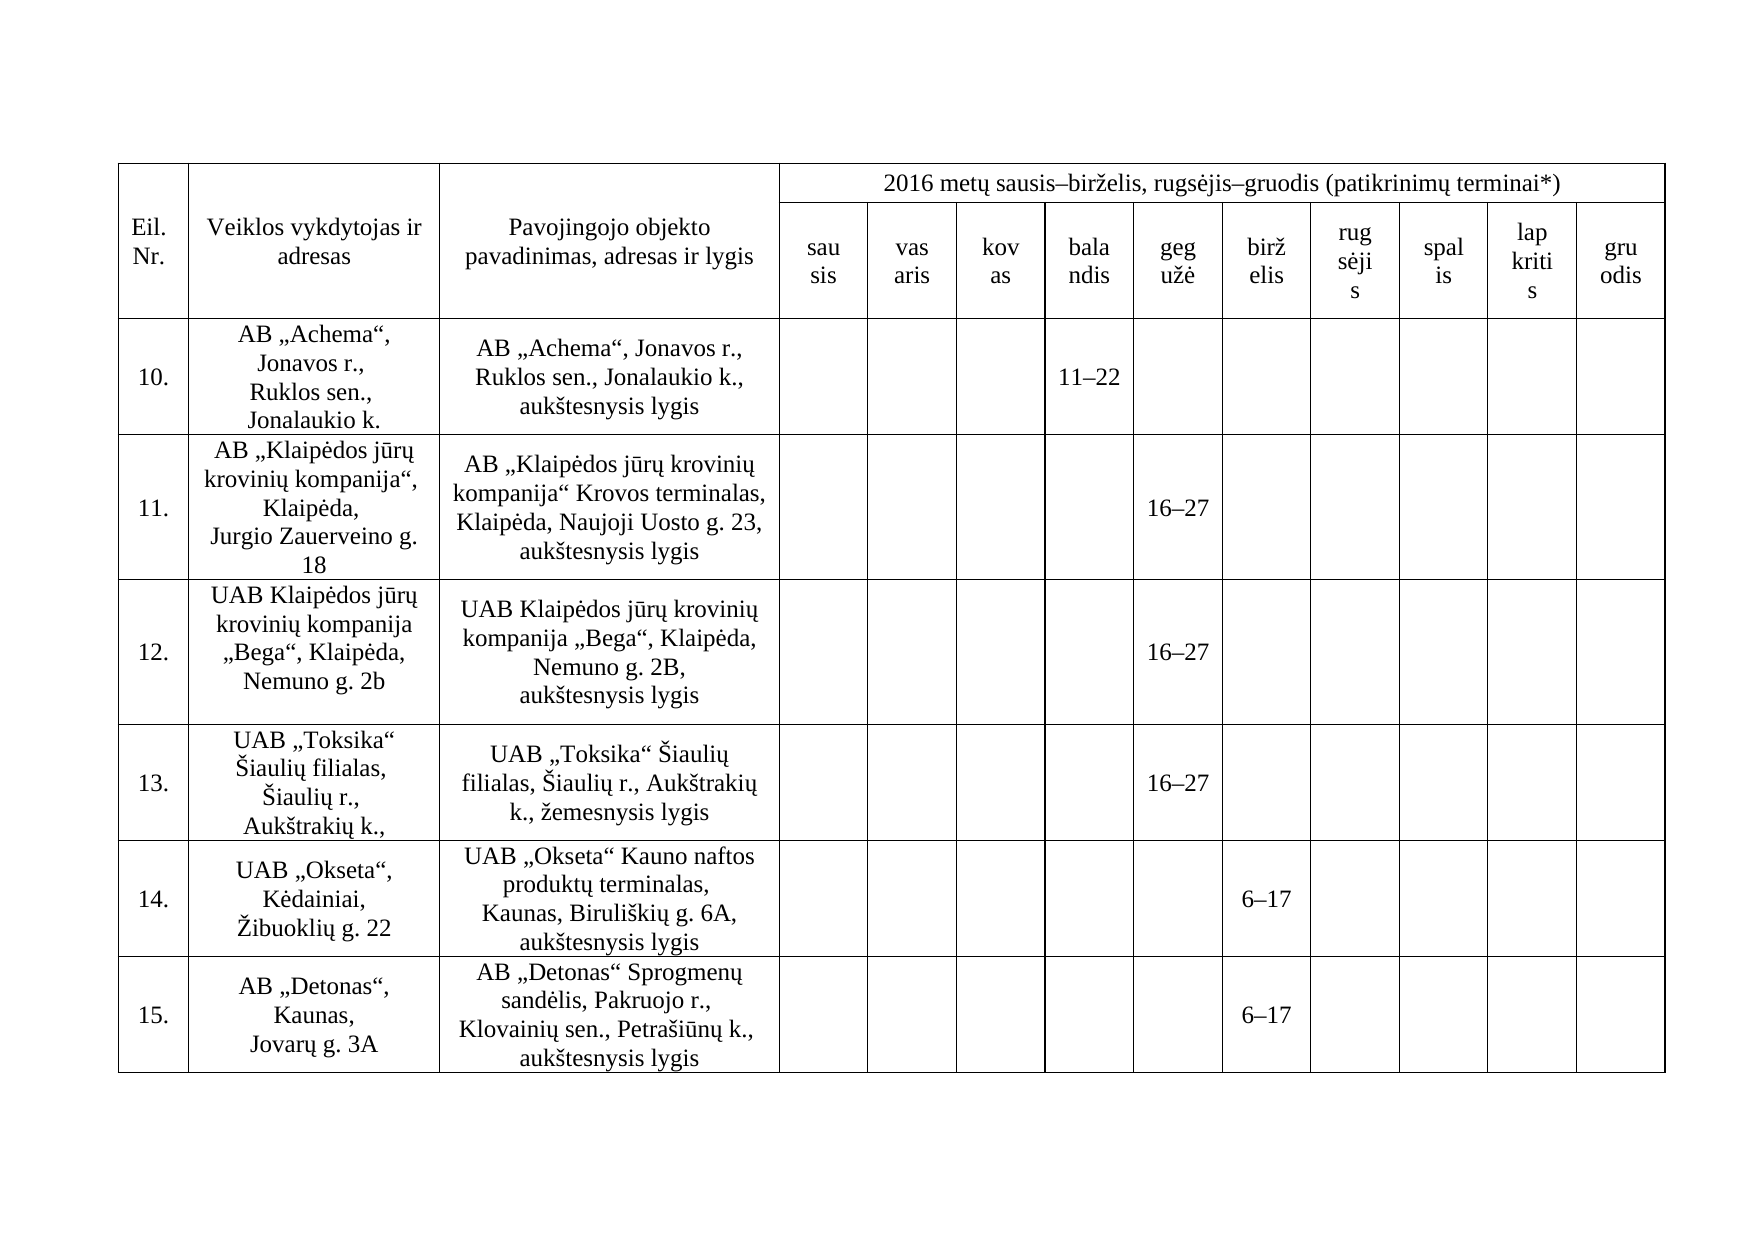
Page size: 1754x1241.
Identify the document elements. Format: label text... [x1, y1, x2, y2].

table_cell 16–27 [1134, 725, 1222, 840]
table_cell [957, 580, 1044, 724]
table_cell [1311, 435, 1399, 579]
table_cell [1577, 435, 1664, 579]
table_cell [957, 319, 1044, 434]
table_cell [868, 725, 956, 840]
table_cell UAB „Toksika“ Šiaulių filialas, Šiaulių r., Aukštrakių k., žemesnysis lygis [440, 725, 779, 840]
table_cell [1488, 841, 1576, 956]
table_cell [868, 319, 956, 434]
table_cell rugsėjis [1311, 203, 1399, 318]
table_cell [1577, 580, 1664, 724]
table_cell UAB „Okseta“ Kauno naftos produktų terminalas, Kaunas, Biruliškių g. 6A, aukštesnysis lygis [440, 841, 779, 956]
table_cell [1577, 725, 1664, 840]
table_cell UAB „Toksika“ Šiaulių filialas, Šiaulių r., Aukštrakių k., [189, 725, 439, 840]
table_cell [1488, 957, 1576, 1072]
table_cell [1400, 725, 1487, 840]
table_cell 6–17 [1223, 841, 1310, 956]
table_cell [1488, 319, 1576, 434]
table_cell 13. [119, 725, 188, 840]
table_cell [1488, 725, 1576, 840]
table_cell [1311, 957, 1399, 1072]
table_cell 16–27 [1134, 435, 1222, 579]
table_cell AB „Klaipėdos jūrų krovinių kompanija“, Klaipėda, Jurgio Zauerveino g. 18 [189, 435, 439, 579]
table_cell 14. [119, 841, 188, 956]
table_cell [780, 957, 867, 1072]
table_cell [1134, 841, 1222, 956]
table_cell UAB Klaipėdos jūrų krovinių kompanija „Bega“, Klaipėda, Nemuno g. 2B, aukštesnysis lygis [440, 580, 779, 724]
table_cell vasaris [868, 203, 956, 318]
table_cell [1046, 580, 1133, 724]
table_cell [1577, 957, 1664, 1072]
table_cell [868, 580, 956, 724]
table_cell [1046, 435, 1133, 579]
table_cell sausis [780, 203, 867, 318]
table_cell [780, 319, 867, 434]
table_cell [957, 957, 1044, 1072]
table_cell [1311, 319, 1399, 434]
table_cell [957, 435, 1044, 579]
table_cell [1400, 580, 1487, 724]
table_cell [1046, 957, 1133, 1072]
table_cell [1134, 319, 1222, 434]
table_cell [868, 957, 956, 1072]
table_cell lapkritis [1488, 203, 1576, 318]
table_cell [1134, 957, 1222, 1072]
table_cell kovas [957, 203, 1044, 318]
table_cell gegužė [1134, 203, 1222, 318]
table_cell birželis [1223, 203, 1310, 318]
table_cell [1223, 319, 1310, 434]
table_cell [1311, 841, 1399, 956]
table_cell AB „Achema“, Jonavos r., Ruklos sen., Jonalaukio k. [189, 319, 439, 434]
table_cell [957, 725, 1044, 840]
table_cell 15. [119, 957, 188, 1072]
table_cell [1046, 841, 1133, 956]
table_cell UAB „Okseta“, Kėdainiai, Žibuoklių g. 22 [189, 841, 439, 956]
table_cell spalis [1400, 203, 1487, 318]
table_cell [1400, 841, 1487, 956]
table_cell [780, 841, 867, 956]
table_header Veiklos vykdytojas ir adresas [189, 164, 439, 318]
table_header Pavojingojo objekto pavadinimas, adresas ir lygis [440, 164, 779, 318]
table_cell [780, 580, 867, 724]
table_cell 10. [119, 319, 188, 434]
table_cell [868, 435, 956, 579]
table_cell [1488, 435, 1576, 579]
table_cell [780, 725, 867, 840]
table_cell [1311, 580, 1399, 724]
table_cell AB „Klaipėdos jūrų krovinių kompanija“ Krovos terminalas, Klaipėda, Naujoji Uosto g. 23, aukštesnysis lygis [440, 435, 779, 579]
table_cell 12. [119, 580, 188, 724]
table_cell 11–22 [1046, 319, 1133, 434]
table_header 2016 metų sausis–birželis, rugsėjis–gruodis (patikrinimų terminai*) [780, 164, 1664, 202]
table_cell [1400, 957, 1487, 1072]
table_cell [1223, 725, 1310, 840]
table_cell gruodis [1577, 203, 1664, 318]
table_cell [1400, 319, 1487, 434]
table_cell [1223, 580, 1310, 724]
table_cell [780, 435, 867, 579]
table_cell [1046, 725, 1133, 840]
table_cell [1577, 319, 1664, 434]
table_cell UAB Klaipėdos jūrų krovinių kompanija „Bega“, Klaipėda, Nemuno g. 2b [189, 580, 439, 724]
table_cell AB „Detonas“ Sprogmenų sandėlis, Pakruojo r., Klovainių sen., Petrašiūnų k., aukštesnysis lygis [440, 957, 779, 1072]
table_cell [1400, 435, 1487, 579]
table_cell balandis [1046, 203, 1133, 318]
table_cell AB „Achema“, Jonavos r., Ruklos sen., Jonalaukio k., aukštesnysis lygis [440, 319, 779, 434]
table_cell [1223, 435, 1310, 579]
table_cell [1488, 580, 1576, 724]
table_cell [1311, 725, 1399, 840]
table_cell [957, 841, 1044, 956]
table_cell AB „Detonas“, Kaunas, Jovarų g. 3A [189, 957, 439, 1072]
table_cell [868, 841, 956, 956]
table_cell 6–17 [1223, 957, 1310, 1072]
table_cell [1577, 841, 1664, 956]
table_header Eil. Nr. [119, 164, 188, 318]
table_cell 16–27 [1134, 580, 1222, 724]
table_cell 11. [119, 435, 188, 579]
